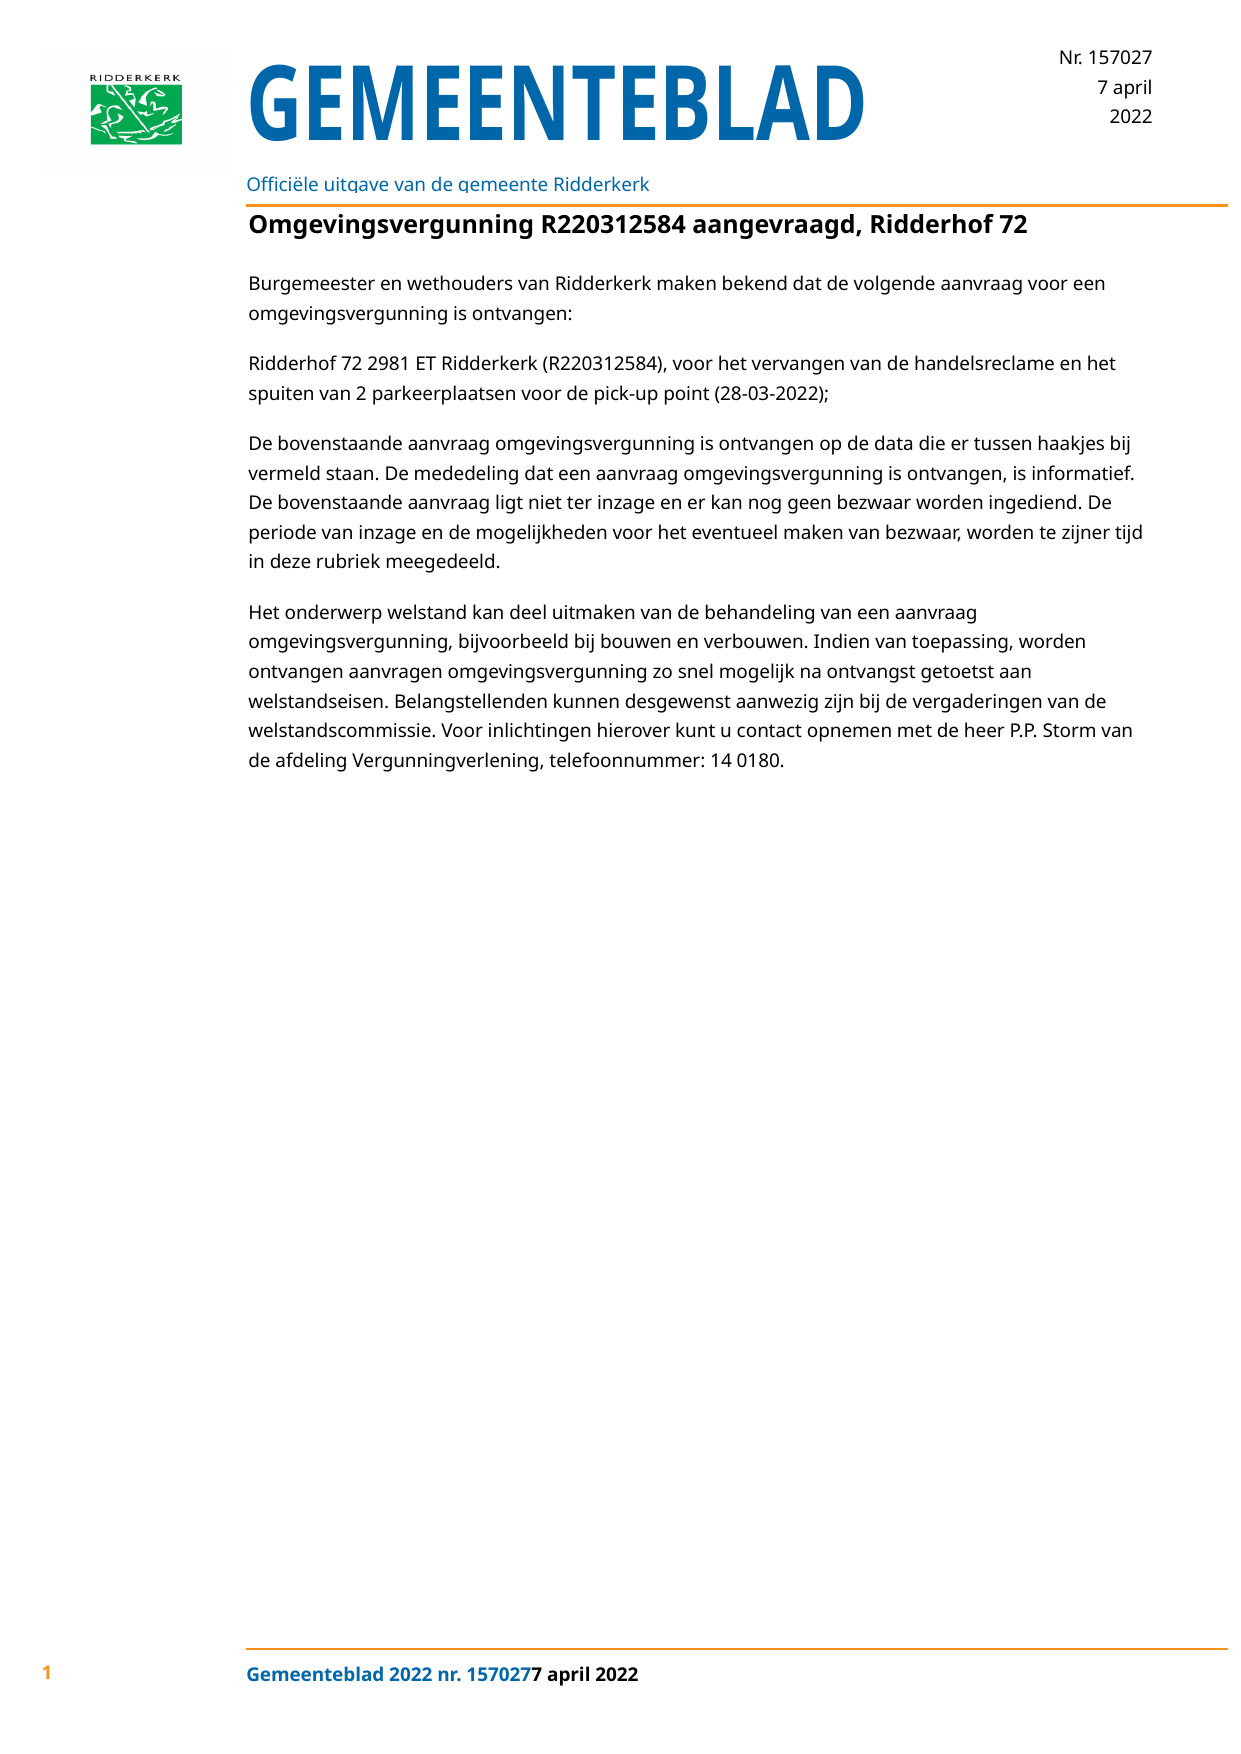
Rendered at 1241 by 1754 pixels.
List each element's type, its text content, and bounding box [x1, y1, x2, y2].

text Omgevingsvergunning R220312584 aangevraagd, Ridderhof 72 [248, 207, 1152, 241]
picture [41, 47, 231, 172]
text Burgemeester en wethouders van Ridderkerk maken bekend dat de volgende aanvraag voor een omgevingsvergunning is ontvangen: [248, 270, 1152, 326]
text De bovenstaande aanvraag omgevingsvergunning is ontvangen op de data die er tussen haakjes bij vermeld staan. De mededeling dat een aanvraag omgevingsvergunning is ontvangen, is informatief. De bovenstaande aanvraag ligt niet ter inzage en er kan nog geen bezwaar worden ingediend. De periode van inzage en de mogelijkheden voor het eventueel maken van bezwaar, worden te zijner tijd in deze rubriek meegedeeld. [248, 430, 1152, 574]
text Ridderhof 72 2981 ET Ridderkerk (R220312584), voor het vervangen van de handelsreclame en het spuiten van 2 parkeerplaatsen voor de pick-up point (28-03-2022); [248, 350, 1152, 406]
text Het onderwerp welstand kan deel uitmaken van de behandeling van een aanvraag omgevingsvergunning, bijvoorbeeld bij bouwen en verbouwen. Indien van toepassing, worden ontvangen aanvragen omgevingsvergunning zo snel mogelijk na ontvangst getoetst aan welstandseisen. Belangstellenden kunnen desgewenst aanwezig zijn bij de vergaderingen van de welstandscommissie. Voor inlichtingen hierover kunt u contact opnemen met de heer P.P. Storm van de afdeling Vergunningverlening, telefoonnummer: 14 0180. [248, 599, 1152, 773]
